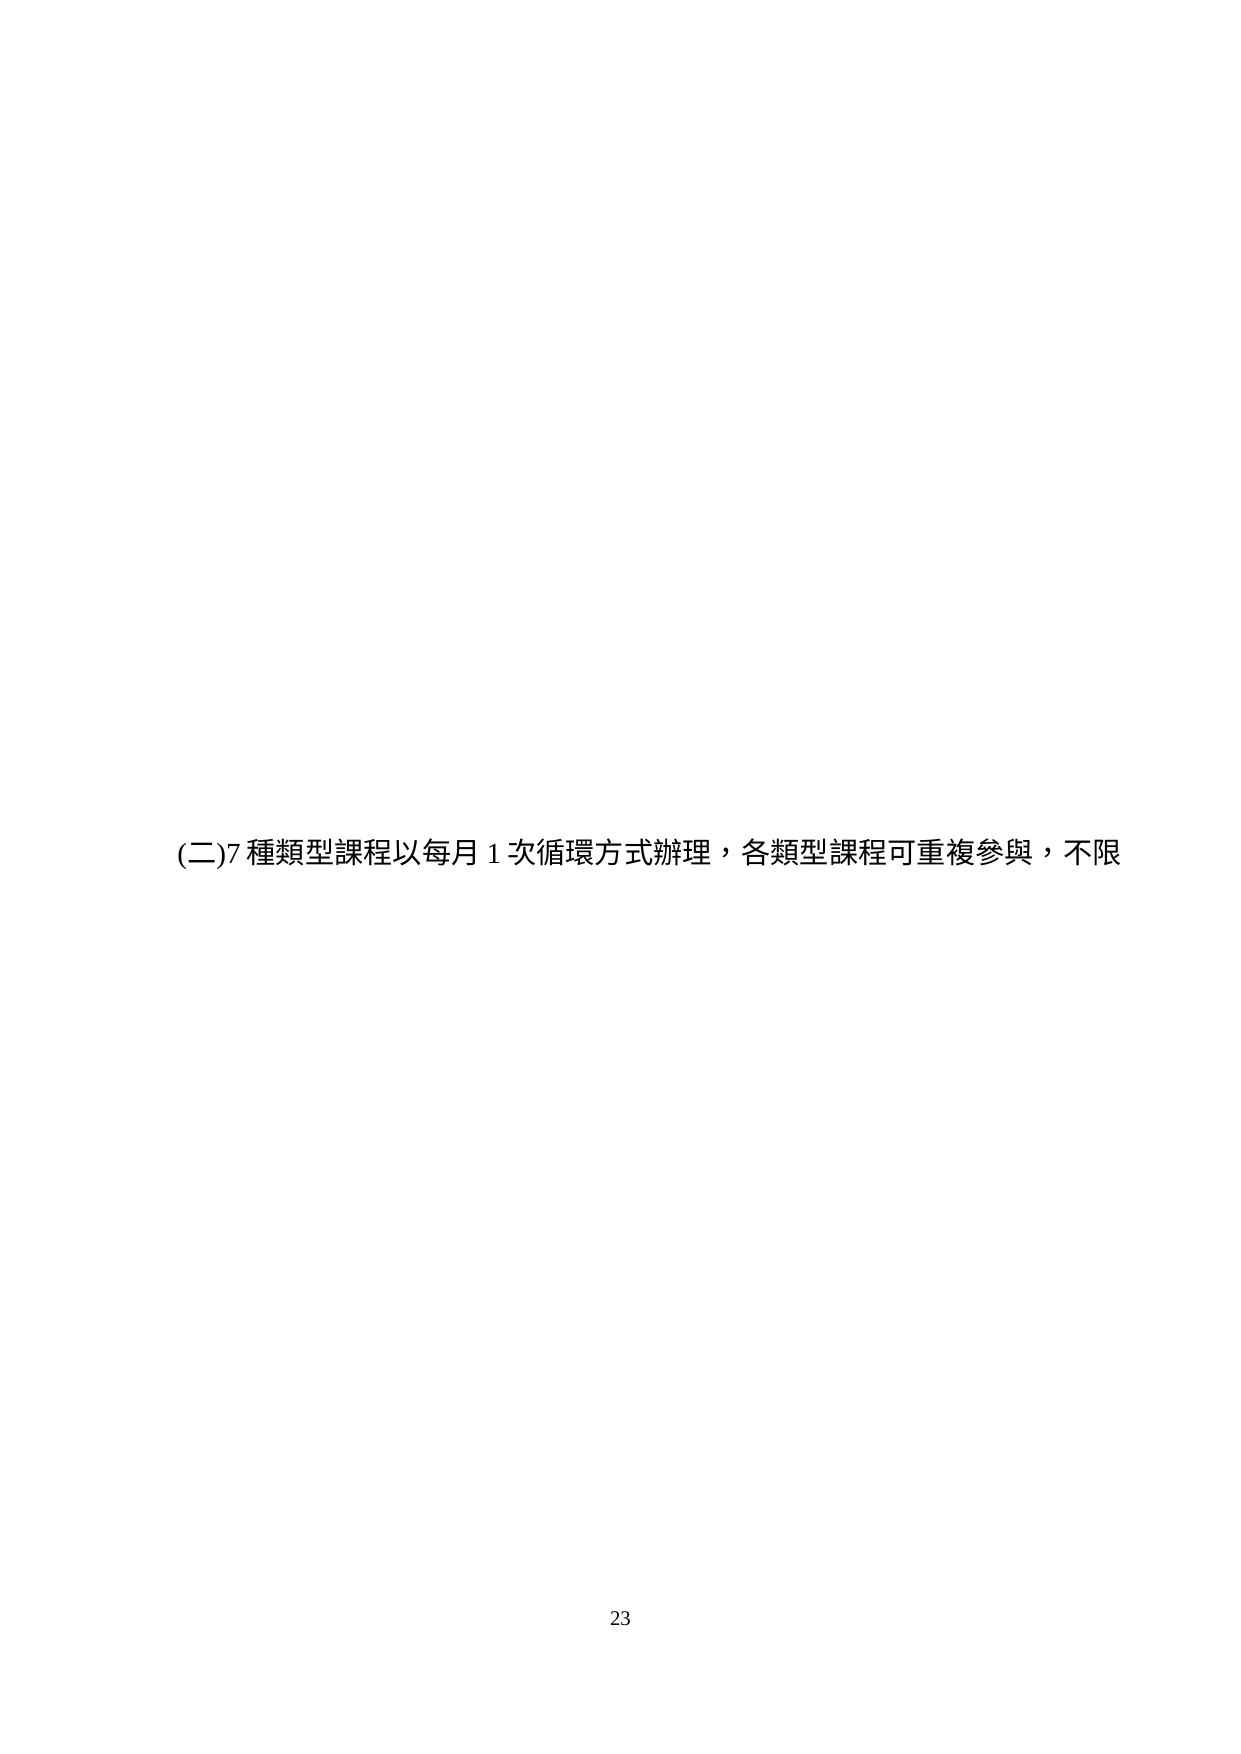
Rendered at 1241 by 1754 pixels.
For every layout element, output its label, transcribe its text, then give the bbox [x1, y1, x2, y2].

text (二)7種類型課程以每月1次循環方式辦理，各類型課程可重複參與，不限 [177, 809, 1122, 872]
